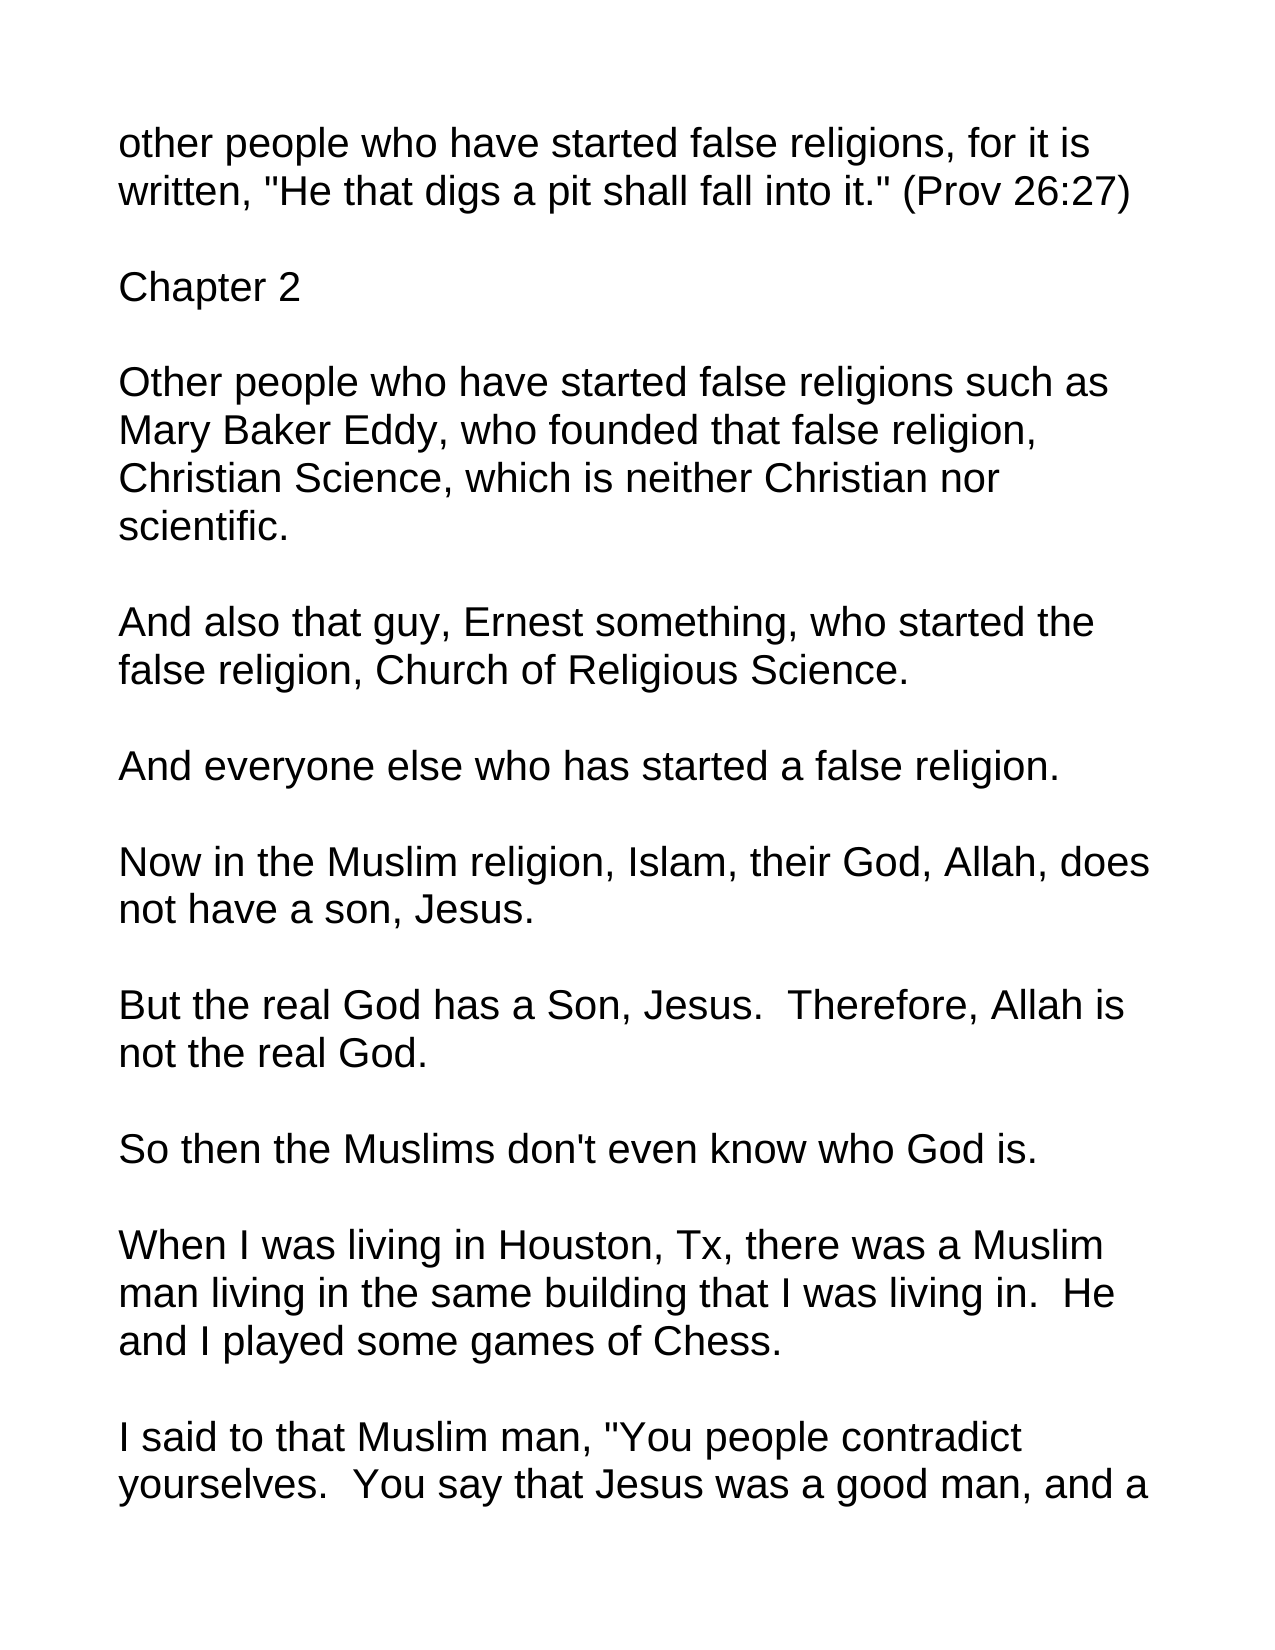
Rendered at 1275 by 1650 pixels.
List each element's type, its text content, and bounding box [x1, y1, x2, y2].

text When I was living in Houston, Tx, there was a Muslim man living in the same building that I was living in. He and I played some games of Chess. [118, 1220, 1157, 1364]
text So then the Muslims don't even know who God is. [118, 1124, 1157, 1172]
text Now in the Muslim religion, Islam, their God, Allah, does not have a son, Jesus. [118, 837, 1157, 933]
text But the real God has a Son, Jesus. Therefore, Allah is not the real God. [118, 981, 1157, 1076]
text other people who have started false religions, for it is written, "He that digs a pit shall fall into it." (Prov 26:27) [118, 118, 1157, 214]
text Chapter 2 [118, 262, 1157, 310]
text I said to that Muslim man, "You people contradict yourselves. You say that Jesus was a good man, and a [118, 1412, 1157, 1508]
text Other people who have started false religions such as Mary Baker Eddy, who founded that false religion, Christian Science, which is neither Christian nor scientific. [118, 358, 1157, 549]
text And also that guy, Ernest something, who started the false religion, Church of Religious Science. [118, 597, 1157, 693]
text And everyone else who has started a false religion. [118, 741, 1157, 789]
